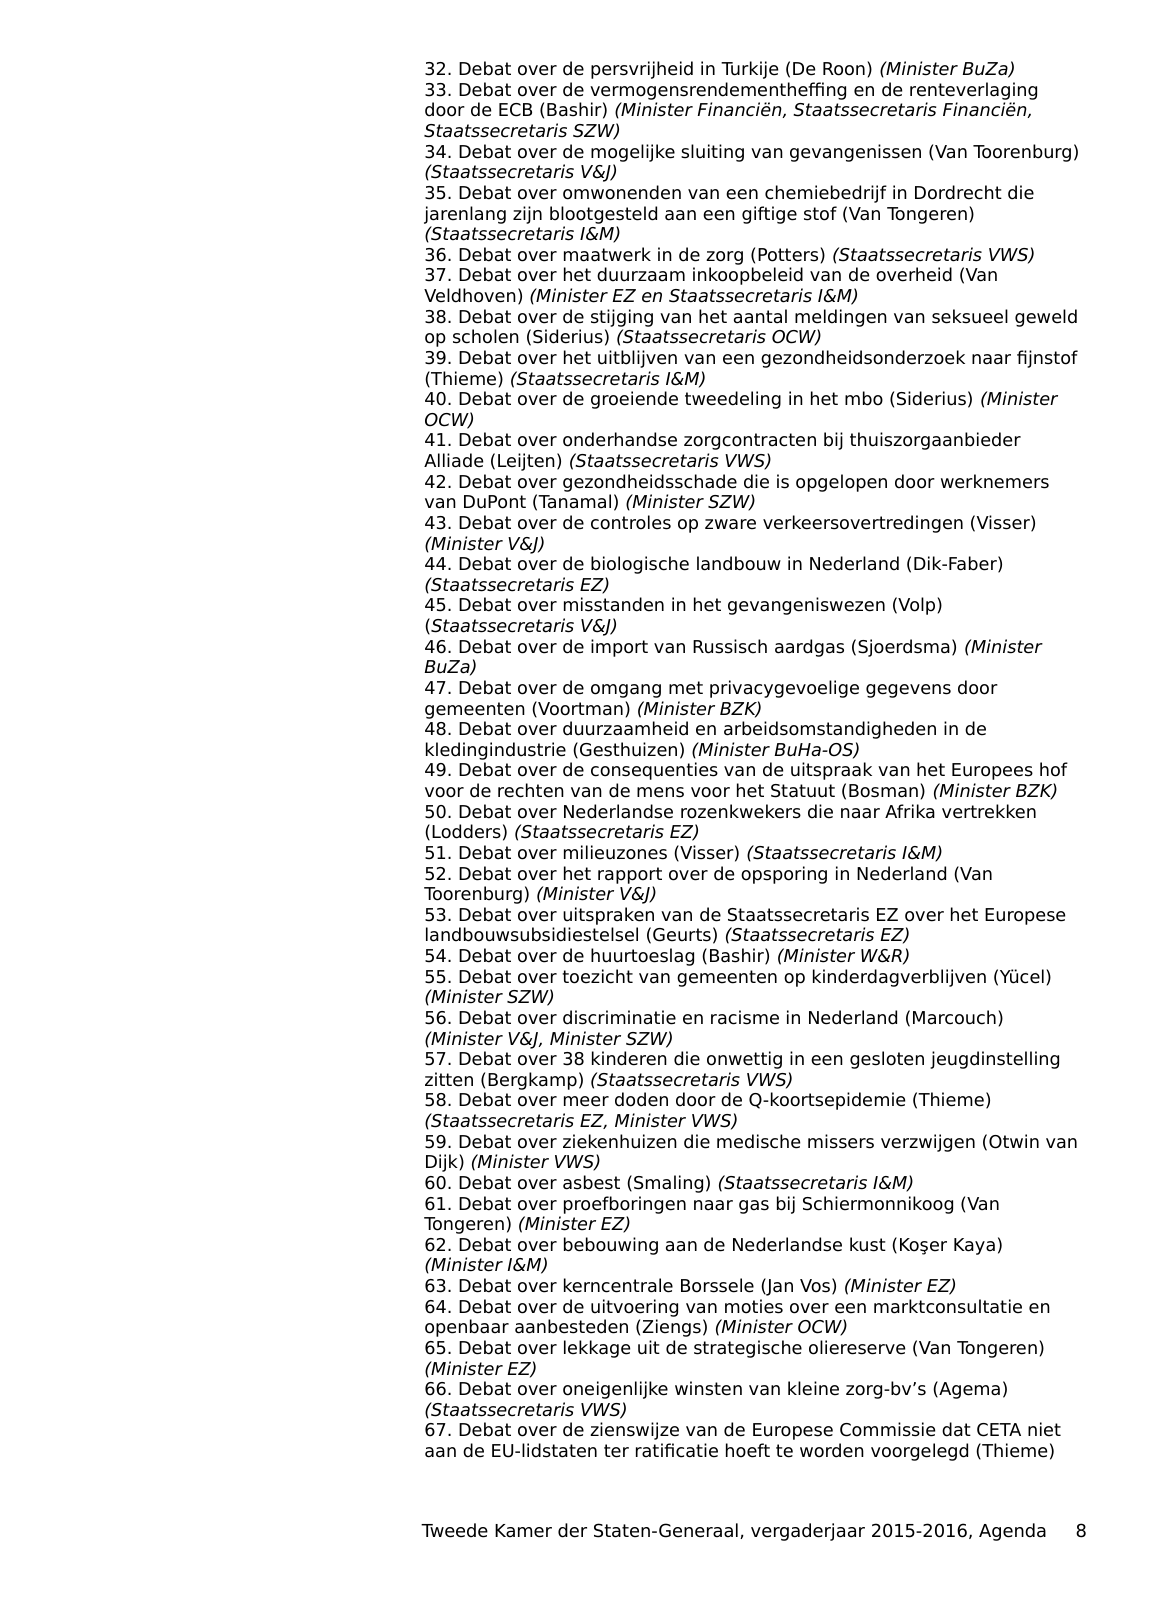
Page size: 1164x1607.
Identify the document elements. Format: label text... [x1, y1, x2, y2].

table_cell [401, 389, 418, 430]
table_cell 54. Debat over de huurtoeslag (Bashir) (Minister W&R) [418, 946, 1087, 967]
table_cell [401, 472, 418, 513]
table_cell 59. Debat over ziekenhuizen die medische missers verzwijgen (Otwin van Dijk) (Minister VWS) [418, 1132, 1087, 1173]
table_cell [401, 1194, 418, 1235]
table_cell [77, 802, 401, 843]
table_cell [77, 245, 401, 265]
table_cell 63. Debat over kerncentrale Borssele (Jan Vos) (Minister EZ) [418, 1276, 1087, 1297]
table_cell [77, 1049, 401, 1090]
table_cell [77, 1379, 401, 1420]
table_cell [401, 1173, 418, 1193]
table_cell [77, 430, 401, 472]
table_cell [77, 389, 401, 430]
table_cell 61. Debat over proefboringen naar gas bij Schiermonnikoog (Van Tongeren) (Minister EZ) [418, 1194, 1087, 1235]
table_cell [401, 1379, 418, 1420]
table_cell 55. Debat over toezicht van gemeenten op kinderdagverblijven (Yücel) (Minister SZW) [418, 967, 1087, 1008]
table_cell [401, 1420, 418, 1462]
table_cell 37. Debat over het duurzaam inkoopbeleid van de overheid (Van Veldhoven) (Minister EZ en Staatssecretaris I&M) [418, 265, 1087, 307]
table_cell [77, 760, 401, 802]
table_cell [401, 1338, 418, 1379]
table_cell [401, 719, 418, 760]
table_cell [77, 967, 401, 1008]
table_cell [77, 1338, 401, 1379]
table_cell 47. Debat over de omgang met privacygevoelige gegevens door gemeenten (Voortman) (Minister BZK) [418, 678, 1087, 719]
table_cell [401, 637, 418, 678]
table_cell [401, 430, 418, 472]
table_cell [77, 59, 401, 80]
table_cell [77, 843, 401, 863]
table_cell 38. Debat over de stijging van het aantal meldingen van seksueel geweld op scholen (Siderius) (Staatssecretaris OCW) [418, 307, 1087, 348]
table_cell 66. Debat over oneigenlijke winsten van kleine zorg-bv’s (Agema) (Staatssecretaris VWS) [418, 1379, 1087, 1420]
table_cell [77, 348, 401, 389]
table_cell [401, 802, 418, 843]
table_cell [401, 864, 418, 905]
table_cell [401, 1132, 418, 1173]
table_cell 43. Debat over de controles op zware verkeersovertredingen (Visser) (Minister V&J) [418, 513, 1087, 554]
table_cell 51. Debat over milieuzones (Visser) (Staatssecretaris I&M) [418, 843, 1087, 863]
table_cell [401, 513, 418, 554]
table_cell [77, 307, 401, 348]
table_cell [77, 1132, 401, 1173]
table_cell 34. Debat over de mogelijke sluiting van gevangenissen (Van Toorenburg) (Staatssecretaris V&J) [418, 142, 1087, 183]
table_cell 57. Debat over 38 kinderen die onwettig in een gesloten jeugdinstelling zitten (Bergkamp) (Staatssecretaris VWS) [418, 1049, 1087, 1090]
table_cell [401, 183, 418, 245]
table_cell 62. Debat over bebouwing aan de Nederlandse kust (Koşer Kaya) (Minister I&M) [418, 1235, 1087, 1276]
table_cell 36. Debat over maatwerk in de zorg (Potters) (Staatssecretaris VWS) [418, 245, 1087, 265]
table_cell 60. Debat over asbest (Smaling) (Staatssecretaris I&M) [418, 1173, 1087, 1193]
table_cell [77, 554, 401, 595]
table_cell [77, 595, 401, 637]
table_cell 65. Debat over lekkage uit de strategische oliereserve (Van Tongeren) (Minister EZ) [418, 1338, 1087, 1379]
table_cell [401, 142, 418, 183]
table_cell 39. Debat over het uitblijven van een gezondheidsonderzoek naar fijnstof (Thieme) (Staatssecretaris I&M) [418, 348, 1087, 389]
table_cell [77, 864, 401, 905]
table_cell [401, 245, 418, 265]
table_cell 53. Debat over uitspraken van de Staatssecretaris EZ over het Europese landbouwsubsidiestelsel (Geurts) (Staatssecretaris EZ) [418, 905, 1087, 946]
table_cell [77, 1297, 401, 1338]
table_cell 32. Debat over de persvrijheid in Turkije (De Roon) (Minister BuZa) [418, 59, 1087, 80]
table_cell [77, 1090, 401, 1132]
table_cell [77, 1173, 401, 1193]
table_cell [77, 472, 401, 513]
table_cell [401, 1008, 418, 1049]
table_cell [401, 1276, 418, 1297]
table_cell [77, 265, 401, 307]
table_cell [77, 637, 401, 678]
table_cell 64. Debat over de uitvoering van moties over een marktconsultatie en openbaar aanbesteden (Ziengs) (Minister OCW) [418, 1297, 1087, 1338]
table_cell 67. Debat over de zienswijze van de Europese Commissie dat CETA niet aan de EU-lidstaten ter ratificatie hoeft te worden voorgelegd (Thieme) [418, 1420, 1087, 1462]
table_cell 42. Debat over gezondheidsschade die is opgelopen door werknemers van DuPont (Tanamal) (Minister SZW) [418, 472, 1087, 513]
table_cell 44. Debat over de biologische landbouw in Nederland (Dik-Faber) (Staatssecretaris EZ) [418, 554, 1087, 595]
table_cell [77, 1194, 401, 1235]
table_cell 58. Debat over meer doden door de Q-koortsepidemie (Thieme) (Staatssecretaris EZ, Minister VWS) [418, 1090, 1087, 1132]
table_cell [401, 554, 418, 595]
table_cell [401, 678, 418, 719]
table_cell [401, 1049, 418, 1090]
table_cell [77, 513, 401, 554]
table_cell [401, 760, 418, 802]
table_cell [401, 1235, 418, 1276]
table_cell [77, 1276, 401, 1297]
table_cell [77, 1420, 401, 1462]
table_cell 33. Debat over de vermogensrendementheffing en de renteverlaging door de ECB (Bashir) (Minister Financiën, Staatssecretaris Financiën, Staatssecretaris SZW) [418, 80, 1087, 142]
table_cell [401, 80, 418, 142]
table_cell [401, 307, 418, 348]
table_cell [401, 59, 418, 80]
table_cell 48. Debat over duurzaamheid en arbeidsomstandigheden in de kledingindustrie (Gesthuizen) (Minister BuHa-OS) [418, 719, 1087, 760]
table_cell [77, 183, 401, 245]
table_cell [401, 905, 418, 946]
table_cell [401, 348, 418, 389]
table_cell [77, 1008, 401, 1049]
table_cell [77, 1235, 401, 1276]
table_cell [401, 946, 418, 967]
table_cell [77, 678, 401, 719]
table_cell [401, 843, 418, 863]
table_cell 46. Debat over de import van Russisch aardgas (Sjoerdsma) (Minister BuZa) [418, 637, 1087, 678]
table_cell [77, 719, 401, 760]
table_cell 35. Debat over omwonenden van een chemiebedrijf in Dordrecht die jarenlang zijn blootgesteld aan een giftige stof (Van Tongeren) (Staatssecretaris I&M) [418, 183, 1087, 245]
table_cell 40. Debat over de groeiende tweedeling in het mbo (Siderius) (Minister OCW) [418, 389, 1087, 430]
table_cell [401, 595, 418, 637]
table_cell 56. Debat over discriminatie en racisme in Nederland (Marcouch) (Minister V&J, Minister SZW) [418, 1008, 1087, 1049]
table_cell [77, 142, 401, 183]
table_cell 52. Debat over het rapport over de opsporing in Nederland (Van Toorenburg) (Minister V&J) [418, 864, 1087, 905]
table_cell [401, 265, 418, 307]
table_cell [401, 967, 418, 1008]
table_cell [401, 1297, 418, 1338]
table_cell 50. Debat over Nederlandse rozenkwekers die naar Afrika vertrekken (Lodders) (Staatssecretaris EZ) [418, 802, 1087, 843]
table_cell [77, 80, 401, 142]
table_cell 41. Debat over onderhandse zorgcontracten bij thuiszorgaanbieder Alliade (Leijten) (Staatssecretaris VWS) [418, 430, 1087, 472]
table_cell [401, 1090, 418, 1132]
table_cell [77, 905, 401, 946]
table_cell 49. Debat over de consequenties van de uitspraak van het Europees hof voor de rechten van de mens voor het Statuut (Bosman) (Minister BZK) [418, 760, 1087, 802]
table_cell 45. Debat over misstanden in het gevangeniswezen (Volp) (Staatssecretaris V&J) [418, 595, 1087, 637]
table_cell [77, 946, 401, 967]
